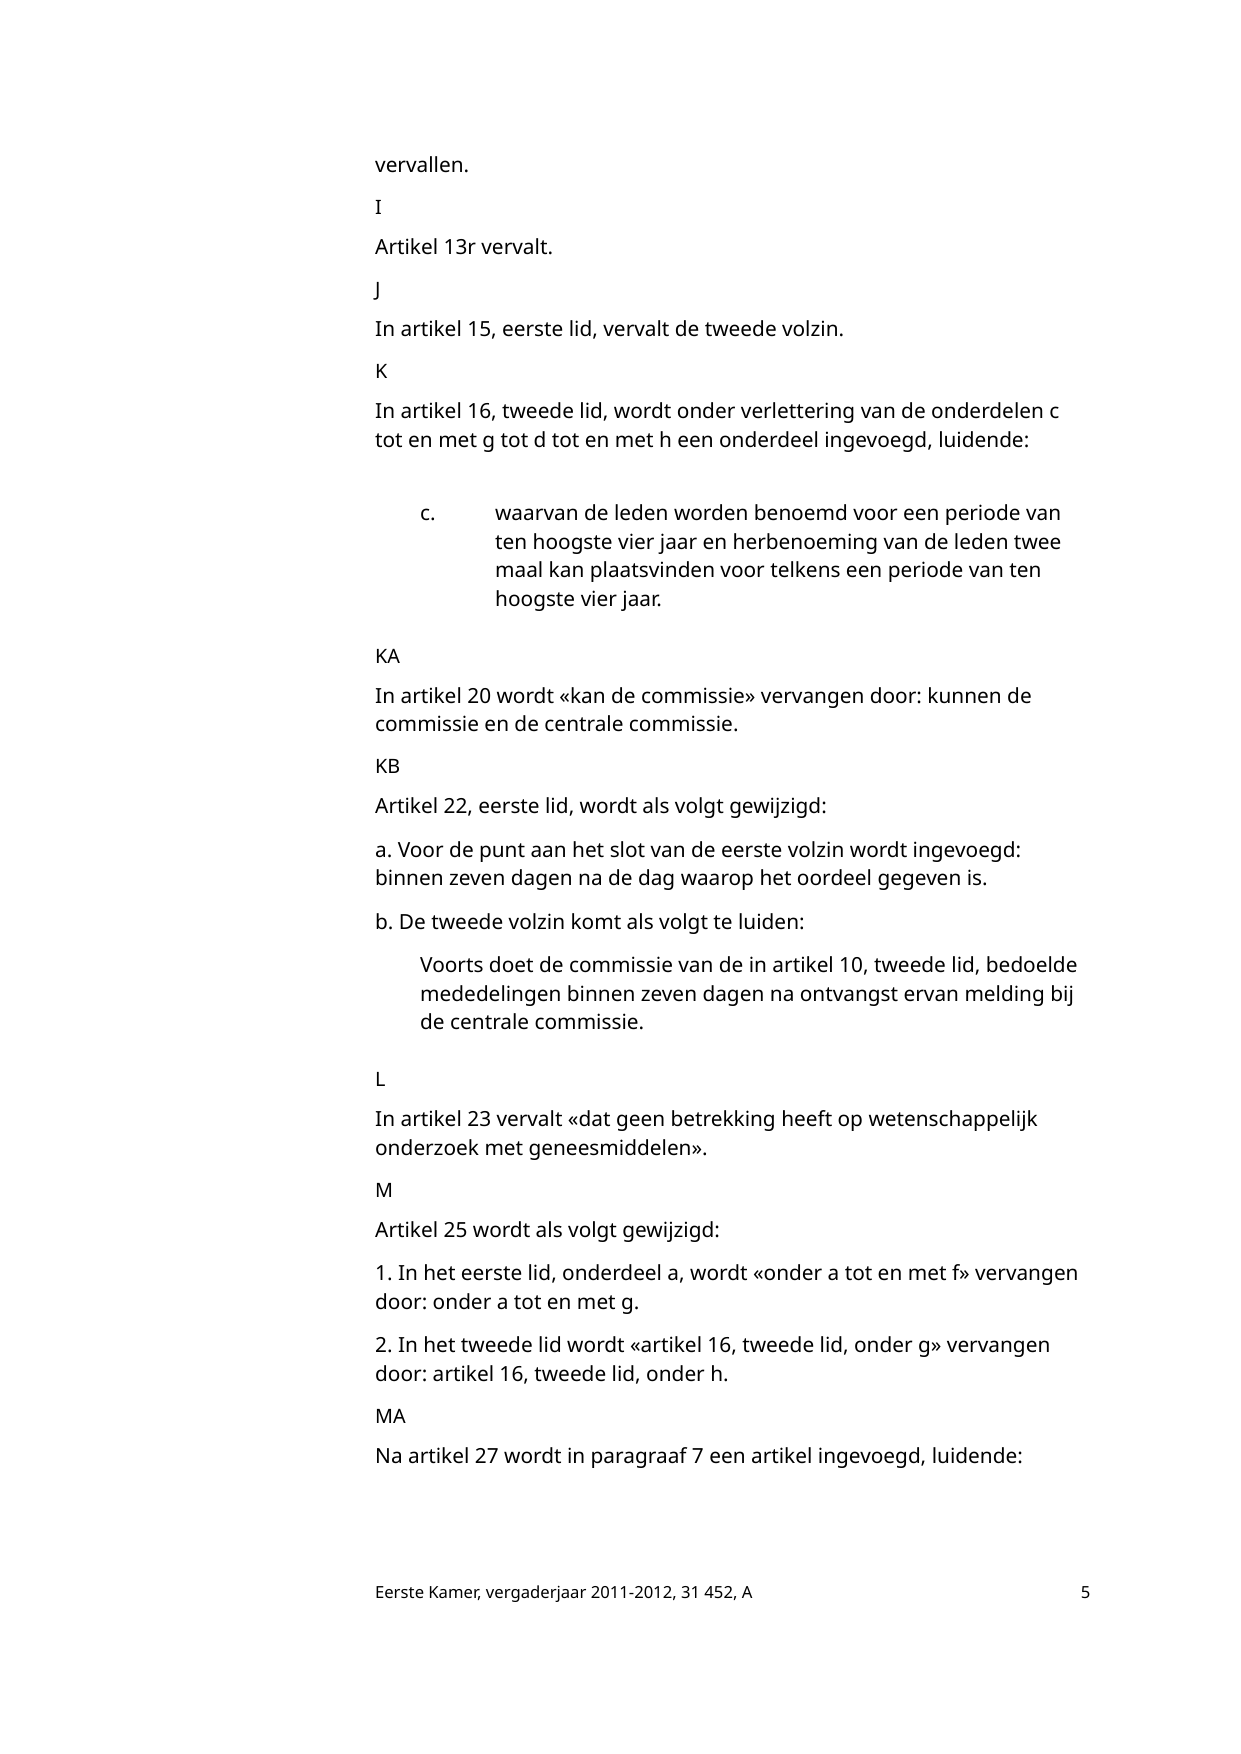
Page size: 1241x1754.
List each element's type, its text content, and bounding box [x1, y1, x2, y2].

text b. De tweede volzin komt als volgt te luiden: [375, 907, 1090, 935]
text K [375, 358, 1090, 385]
text 1. In het eerste lid, onderdeel a, wordt «onder a tot en met f» vervangen door: onder a tot en met g. [375, 1258, 1090, 1315]
text KB [375, 753, 1090, 780]
text Artikel 25 wordt als volgt gewijzigd: [375, 1215, 1090, 1243]
text vervallen. [375, 150, 1090, 178]
text Na artikel 27 wordt in paragraaf 7 een artikel ingevoegd, luidende: [375, 1441, 1090, 1469]
text Voorts doet de commissie van de in artikel 10, tweede lid, bedoelde mededelingen binnen zeven dagen na ontvangst ervan melding bij de centrale commissie. [420, 950, 1090, 1036]
text In artikel 15, eerste lid, vervalt de tweede volzin. [375, 314, 1090, 343]
text a. Voor de punt aan het slot van de eerste volzin wordt ingevoegd: binnen zeven dagen na de dag waarop het oordeel gegeven is. [375, 835, 1090, 892]
text KA [375, 642, 1090, 669]
text 2. In het tweede lid wordt «artikel 16, tweede lid, onder g» vervangen door: artikel 16, tweede lid, onder h. [375, 1330, 1090, 1387]
list waarvan de leden worden benoemd voor een periode van ten hoogste vier jaar en herbenoeming van de leden twee maal kan plaatsvinden voor telkens een periode van ten hoogste vier jaar. [420, 498, 1090, 612]
text Artikel 13r vervalt. [375, 232, 1090, 261]
text L [375, 1066, 1090, 1093]
text In artikel 20 wordt «kan de commissie» vervangen door: kunnen de commissie en de centrale commissie. [375, 681, 1090, 738]
text In artikel 23 vervalt «dat geen betrekking heeft op wetenschappelijk onderzoek met geneesmiddelen». [375, 1104, 1090, 1161]
text In artikel 16, tweede lid, wordt onder verlettering van de onderdelen c tot en met g tot d tot en met h een onderdeel ingevoegd, luidende: [375, 397, 1090, 453]
text MA [375, 1402, 1090, 1429]
text Artikel 22, eerste lid, wordt als volgt gewijzigd: [375, 792, 1090, 820]
text M [375, 1176, 1090, 1203]
text J [375, 276, 1090, 303]
text I [375, 193, 1090, 220]
